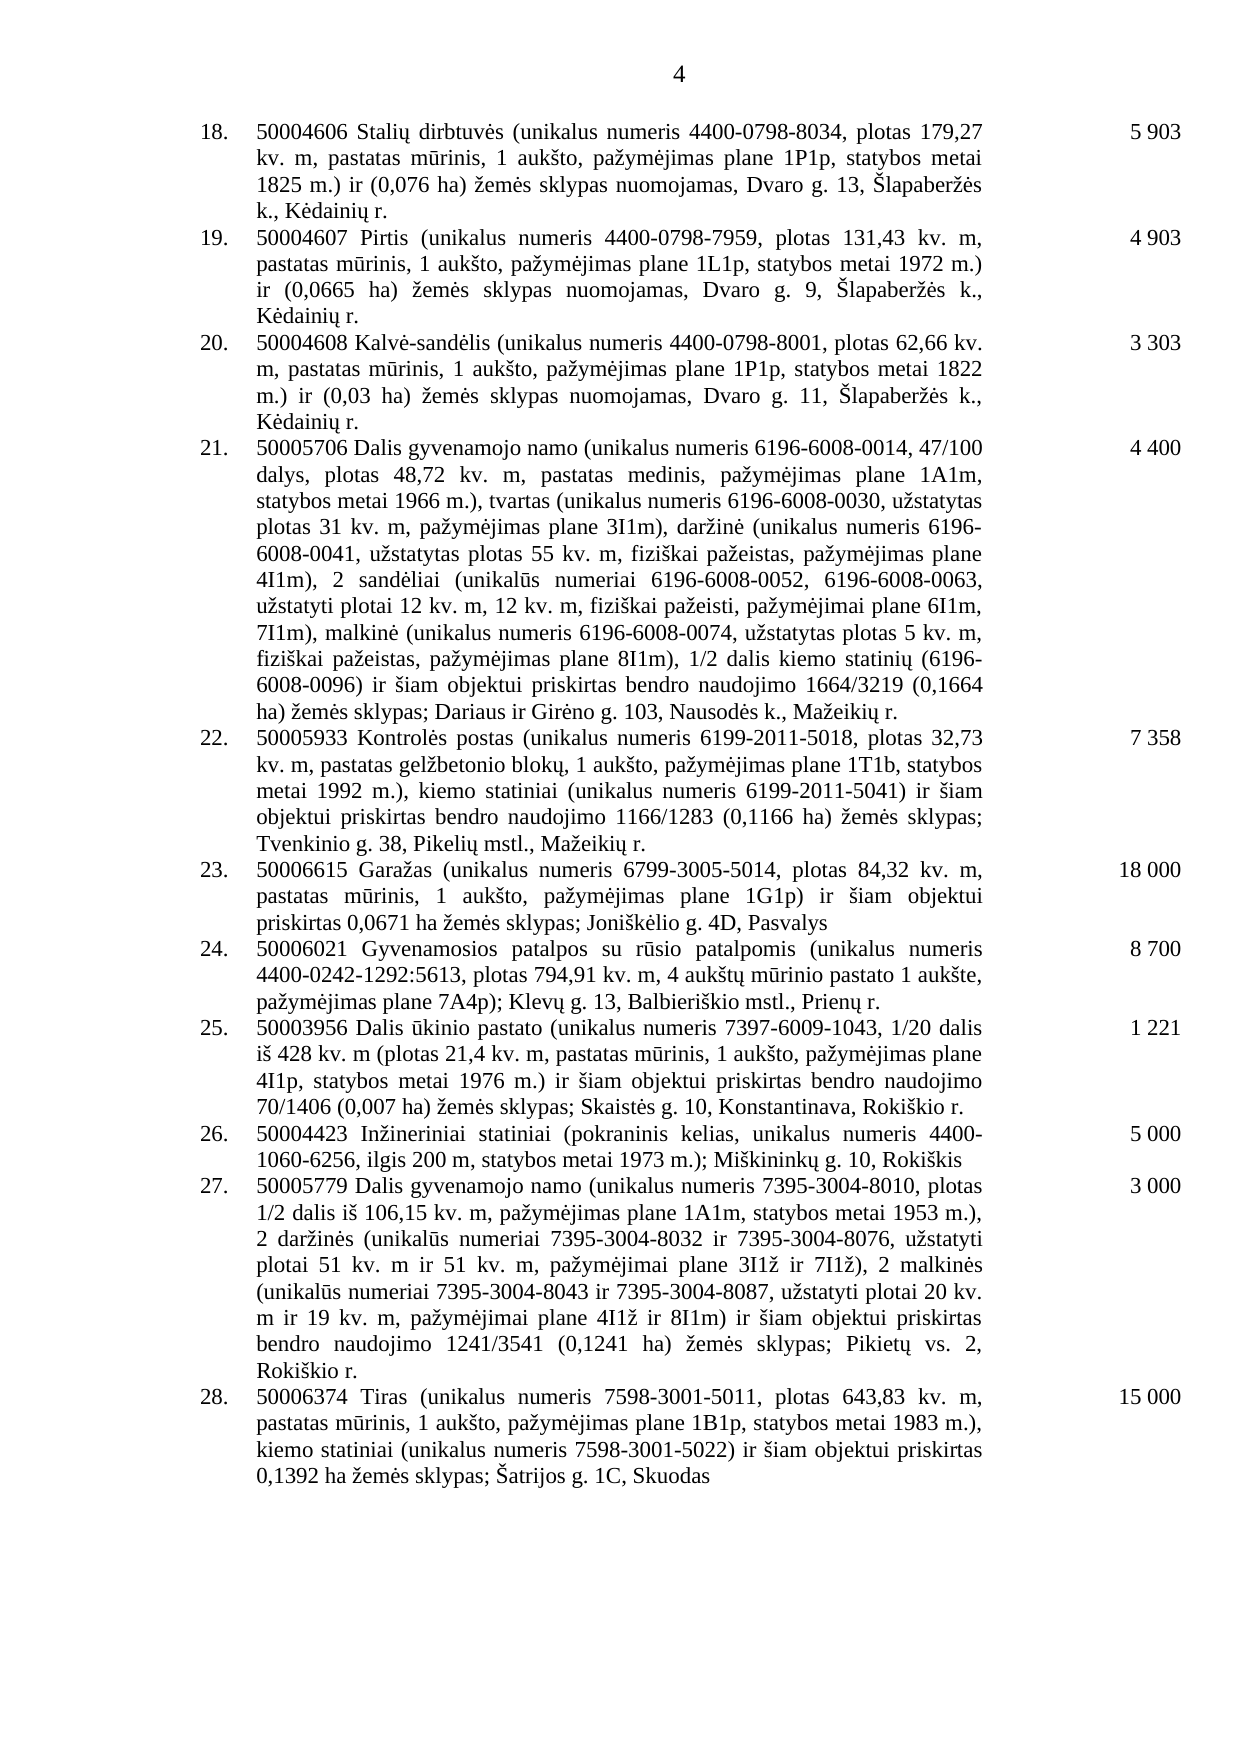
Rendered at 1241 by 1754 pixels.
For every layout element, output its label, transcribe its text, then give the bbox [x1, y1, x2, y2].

table_cell 50005779 Dalis gyvenamojo namo (unikalus numeris 7395-3004-8010, plotas 1/2 dalis iš 106,15 kv. m, pažymėjimas plane 1A1m, statybos metai 1953 m.), 2 daržinės (unikalūs numeriai 7395-3004-8032 ir 7395-3004-8076, užstatyti plotai 51 kv. m ir 51 kv. m, pažymėjimai plane 3I1ž ir 7I1ž), 2 malkinės (unikalūs numeriai 7395-3004-8043 ir 7395-3004-8087, užstatyti plotai 20 kv. m ir 19 kv. m, pažymėjimai plane 4I1ž ir 8I1m) ir šiam objektui priskirtas bendro naudojimo 1241/3541 (0,1241 ha) žemės sklypas; Pikietų vs. 2, Rokiškio r. [245, 1172, 995, 1383]
table_cell 50006374 Tiras (unikalus numeris 7598-3001-5011, plotas 643,83 kv. m, pastatas mūrinis, 1 aukšto, pažymėjimas plane 1B1p, statybos metai 1983 m.), kiemo statiniai (unikalus numeris 7598-3001-5022) ir šiam objektui priskirtas 0,1392 ha žemės sklypas; Šatrijos g. 1C, Skuodas [245, 1383, 995, 1488]
table_cell 24. [189, 935, 245, 1014]
table_cell 50004606 Stalių dirbtuvės (unikalus numeris 4400-0798-8034, plotas 179,27 kv. m, pastatas mūrinis, 1 aukšto, pažymėjimas plane 1P1p, statybos metai 1825 m.) ir (0,076 ha) žemės sklypas nuomojamas, Dvaro g. 13, Šlapaberžės k., Kėdainių r. [245, 118, 995, 223]
table_cell 5 903 [995, 118, 1192, 223]
table_cell 25. [189, 1014, 245, 1119]
table_cell 1 221 [995, 1014, 1192, 1119]
table_cell 50004608 Kalvė-sandėlis (unikalus numeris 4400-0798-8001, plotas 62,66 kv. m, pastatas mūrinis, 1 aukšto, pažymėjimas plane 1P1p, statybos metai 1822 m.) ir (0,03 ha) žemės sklypas nuomojamas, Dvaro g. 11, Šlapaberžės k., Kėdainių r. [245, 329, 995, 434]
table_cell 21. [189, 434, 245, 724]
table_cell 50006021 Gyvenamosios patalpos su rūsio patalpomis (unikalus numeris 4400-0242-1292:5613, plotas 794,91 kv. m, 4 aukštų mūrinio pastato 1 aukšte, pažymėjimas plane 7A4p); Klevų g. 13, Balbieriškio mstl., Prienų r. [245, 935, 995, 1014]
table_cell 50005933 Kontrolės postas (unikalus numeris 6199-2011-5018, plotas 32,73 kv. m, pastatas gelžbetonio blokų, 1 aukšto, pažymėjimas plane 1T1b, statybos metai 1992 m.), kiemo statiniai (unikalus numeris 6199-2011-5041) ir šiam objektui priskirtas bendro naudojimo 1166/1283 (0,1166 ha) žemės sklypas; Tvenkinio g. 38, Pikelių mstl., Mažeikių r. [245, 724, 995, 856]
table_cell 23. [189, 856, 245, 935]
table_cell 27. [189, 1172, 245, 1383]
table_cell 18. [189, 118, 245, 223]
table_cell 26. [189, 1120, 245, 1172]
table_cell 18 000 [995, 856, 1192, 935]
table_cell 50005706 Dalis gyvenamojo namo (unikalus numeris 6196-6008-0014, 47/100 dalys, plotas 48,72 kv. m, pastatas medinis, pažymėjimas plane 1A1m, statybos metai 1966 m.), tvartas (unikalus numeris 6196-6008-0030, užstatytas plotas 31 kv. m, pažymėjimas plane 3I1m), daržinė (unikalus numeris 6196-6008-0041, užstatytas plotas 55 kv. m, fiziškai pažeistas, pažymėjimas plane 4I1m), 2 sandėliai (unikalūs numeriai 6196-6008-0052, 6196-6008-0063, užstatyti plotai 12 kv. m, 12 kv. m, fiziškai pažeisti, pažymėjimai plane 6I1m, 7I1m), malkinė (unikalus numeris 6196-6008-0074, užstatytas plotas 5 kv. m, fiziškai pažeistas, pažymėjimas plane 8I1m), 1/2 dalis kiemo statinių (6196-6008-0096) ir šiam objektui priskirtas bendro naudojimo 1664/3219 (0,1664 ha) žemės sklypas; Dariaus ir Girėno g. 103, Nausodės k., Mažeikių r. [245, 434, 995, 724]
table_cell 28. [189, 1383, 245, 1488]
table_cell 4 400 [995, 434, 1192, 724]
table_cell 19. [189, 224, 245, 329]
table_cell 4 903 [995, 224, 1192, 329]
table_cell 5 000 [995, 1120, 1192, 1172]
table_cell 50006615 Garažas (unikalus numeris 6799-3005-5014, plotas 84,32 kv. m, pastatas mūrinis, 1 aukšto, pažymėjimas plane 1G1p) ir šiam objektui priskirtas 0,0671 ha žemės sklypas; Joniškėlio g. 4D, Pasvalys [245, 856, 995, 935]
table_cell 15 000 [995, 1383, 1192, 1488]
table_cell 22. [189, 724, 245, 856]
table_cell 7 358 [995, 724, 1192, 856]
table_cell 3 000 [995, 1172, 1192, 1383]
table_cell 3 303 [995, 329, 1192, 434]
table_cell 20. [189, 329, 245, 434]
table_cell 8 700 [995, 935, 1192, 1014]
table_cell 50003956 Dalis ūkinio pastato (unikalus numeris 7397-6009-1043, 1/20 dalis iš 428 kv. m (plotas 21,4 kv. m, pastatas mūrinis, 1 aukšto, pažymėjimas plane 4I1p, statybos metai 1976 m.) ir šiam objektui priskirtas bendro naudojimo 70/1406 (0,007 ha) žemės sklypas; Skaistės g. 10, Konstantinava, Rokiškio r. [245, 1014, 995, 1119]
table_cell 50004423 Inžineriniai statiniai (pokraninis kelias, unikalus numeris 4400-1060-6256, ilgis 200 m, statybos metai 1973 m.); Miškininkų g. 10, Rokiškis [245, 1120, 995, 1172]
table_cell 50004607 Pirtis (unikalus numeris 4400-0798-7959, plotas 131,43 kv. m, pastatas mūrinis, 1 aukšto, pažymėjimas plane 1L1p, statybos metai 1972 m.) ir (0,0665 ha) žemės sklypas nuomojamas, Dvaro g. 9, Šlapaberžės k., Kėdainių r. [245, 224, 995, 329]
